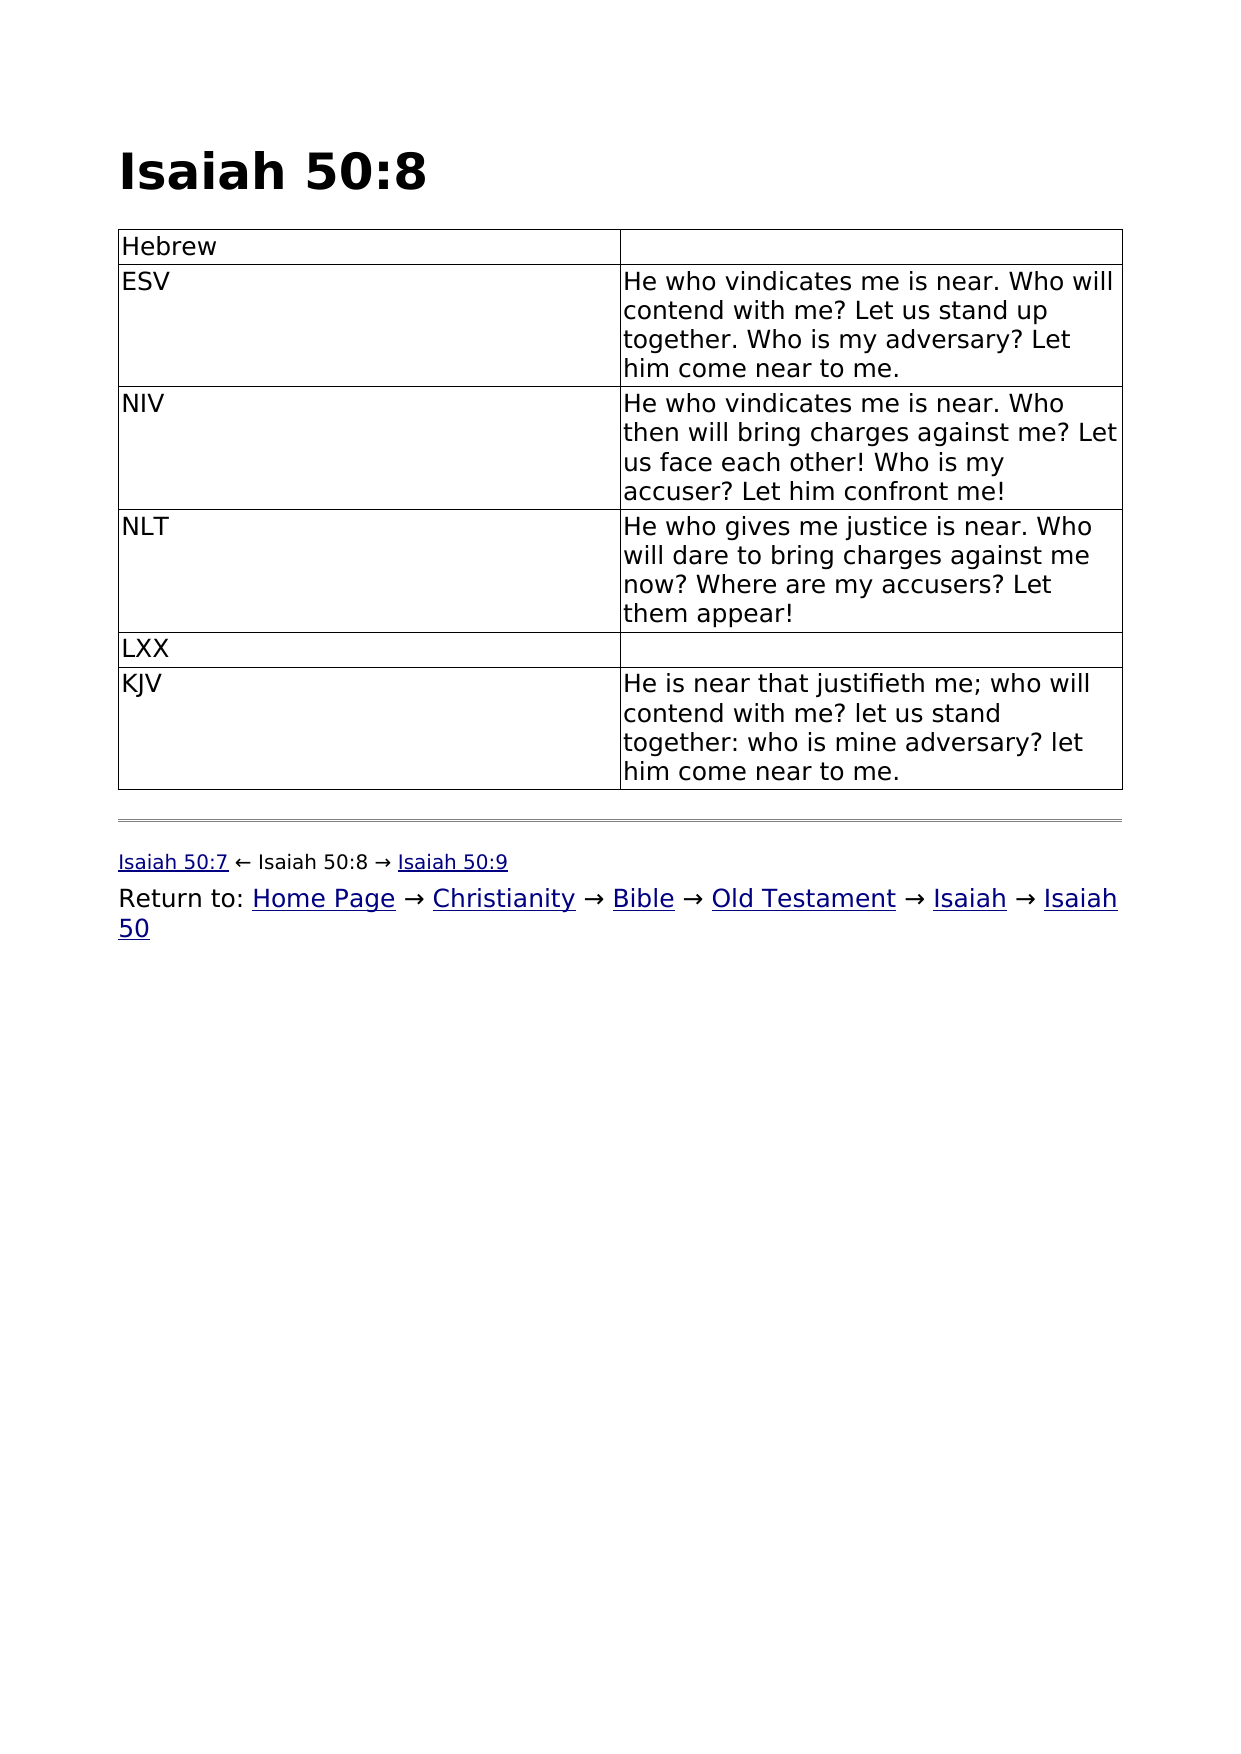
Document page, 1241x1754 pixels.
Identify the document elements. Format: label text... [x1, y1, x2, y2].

table_cell He who vindicates me is near. Who will contend with me? Let us stand up together. Who is my adversary? Let him come near to me. [621, 265, 1122, 386]
text Return to: Home Page → Christianity → Bible → Old Testament → Isaiah → Isaiah 50 [118, 884, 1122, 943]
table_cell [621, 633, 1122, 667]
table_cell KJV [119, 668, 620, 789]
table_cell NLT [119, 510, 620, 632]
table_cell He who gives me justice is near. Who will dare to bring charges against me now? Where are my accusers? Let them appear! [621, 510, 1122, 632]
subtitle Isaiah 50:8 [118, 143, 1122, 201]
table_cell ESV [119, 265, 620, 386]
table_cell NIV [119, 387, 620, 509]
text Isaiah 50:7 ← Isaiah 50:8 → Isaiah 50:9 [118, 851, 1122, 884]
table_header [621, 230, 1122, 264]
table_cell He who vindicates me is near. Who then will bring charges against me? Let us face each other! Who is my accuser? Let him confront me! [621, 387, 1122, 509]
table_cell LXX [119, 633, 620, 667]
table_cell He is near that justifieth me; who will contend with me? let us stand together: who is mine adversary? let him come near to me. [621, 668, 1122, 789]
table_header Hebrew [119, 230, 620, 264]
